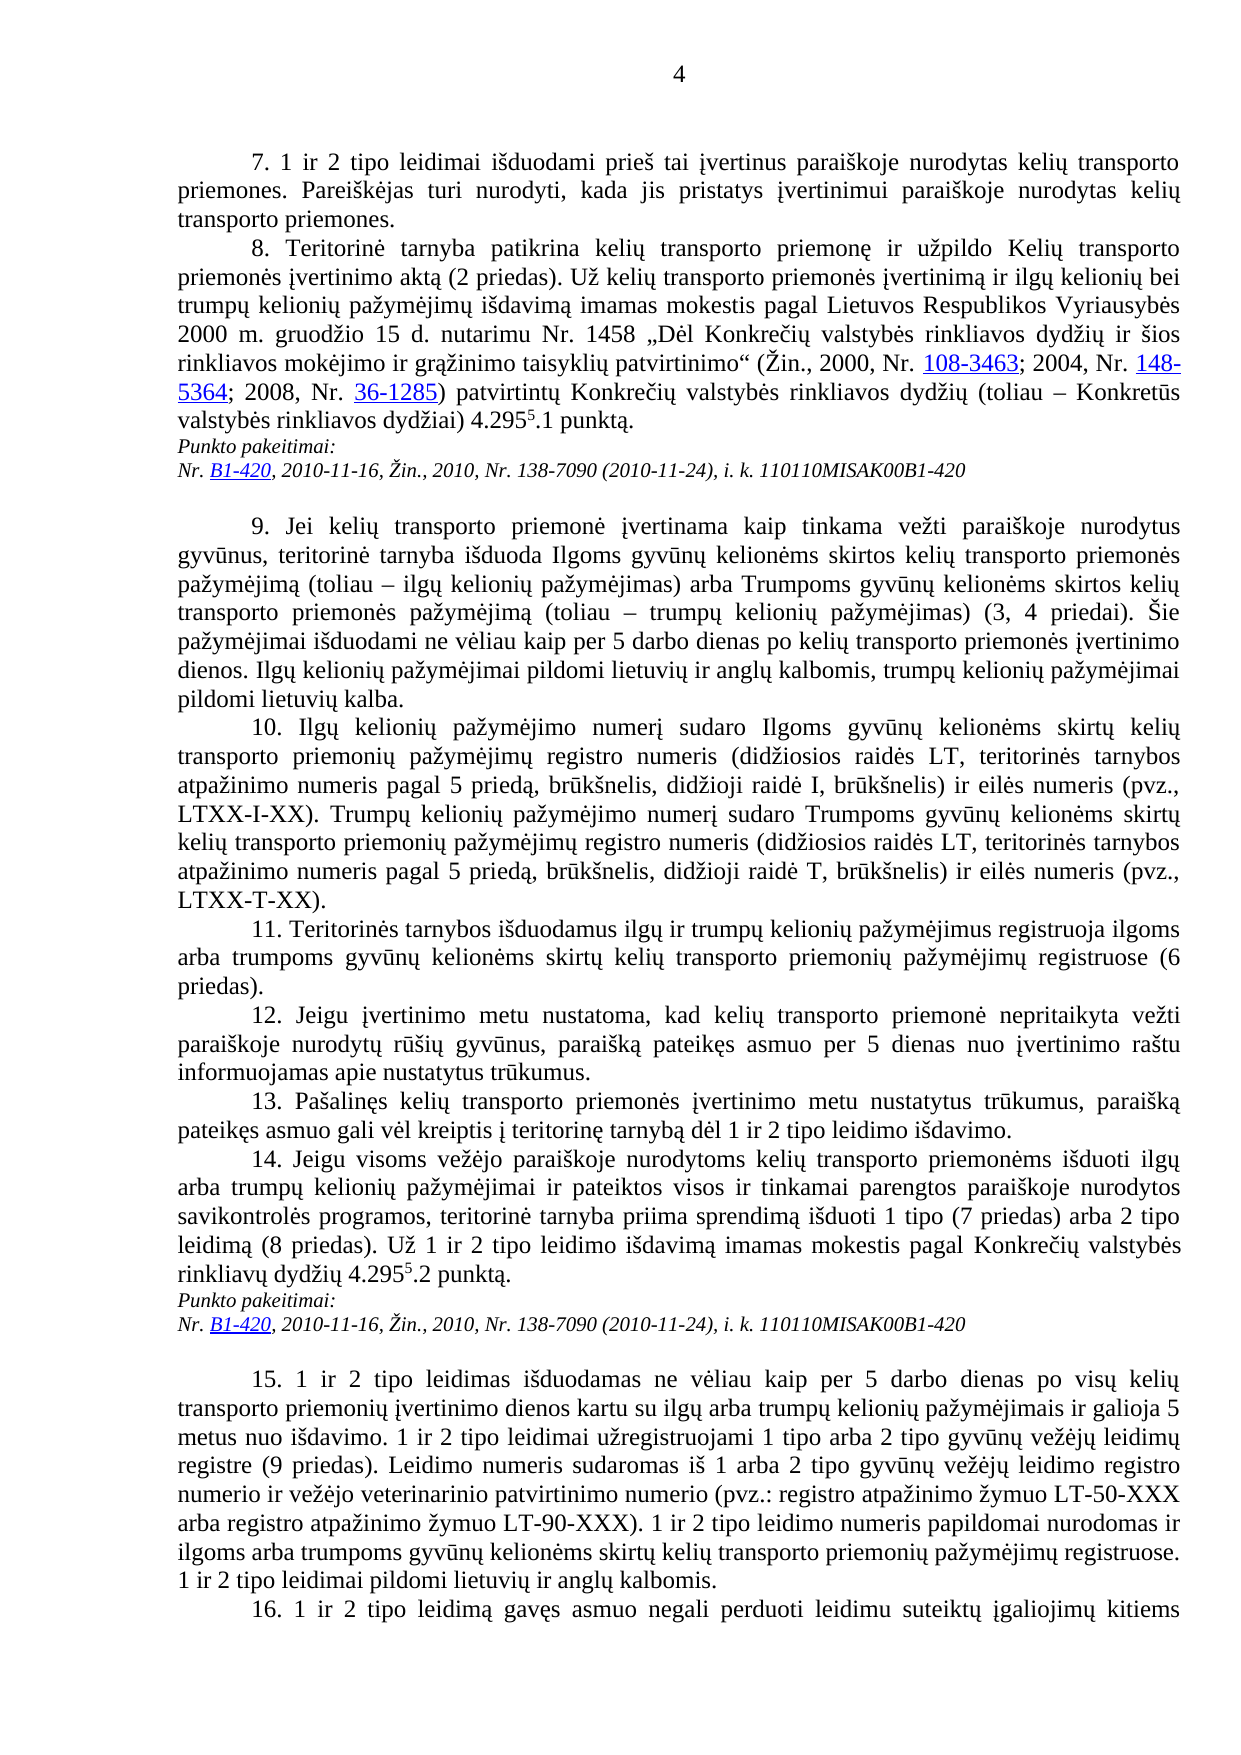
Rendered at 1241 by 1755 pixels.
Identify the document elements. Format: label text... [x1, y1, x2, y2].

text Nr. B1-420, 2010-11-16, Žin., 2010, Nr. 138-7090 (2010-11-24), i. k. 110110MISAK00B1-420 [177, 1312, 1181, 1336]
text 14. Jeigu visoms vežėjo paraiškoje nurodytoms kelių transporto priemonėms išduoti ilgų arba trumpų kelionių pažymėjimai ir pateiktos visos ir tinkamai parengtos paraiškoje nurodytos savikontrolės programos, teritorinė tarnyba priima sprendimą išduoti 1 tipo (7 priedas) arba 2 tipo leidimą (8 priedas). Už 1 ir 2 tipo leidimo išdavimą imamas mokestis pagal Konkrečių valstybės rinkliavų dydžių 4.2955.2 punktą. [177, 1144, 1181, 1287]
text 10. Ilgų kelionių pažymėjimo numerį sudaro Ilgoms gyvūnų kelionėms skirtų kelių transporto priemonių pažymėjimų registro numeris (didžiosios raidės LT, teritorinės tarnybos atpažinimo numeris pagal 5 priedą, brūkšnelis, didžioji raidė I, brūkšnelis) ir eilės numeris (pvz., LTXX-I-XX). Trumpų kelionių pažymėjimo numerį sudaro Trumpoms gyvūnų kelionėms skirtų kelių transporto priemonių pažymėjimų registro numeris (didžiosios raidės LT, teritorinės tarnybos atpažinimo numeris pagal 5 priedą, brūkšnelis, didžioji raidė T, brūkšnelis) ir eilės numeris (pvz., LTXX-T-XX). [177, 712, 1181, 914]
text Nr. B1-420, 2010-11-16, Žin., 2010, Nr. 138-7090 (2010-11-24), i. k. 110110MISAK00B1-420 [177, 458, 1181, 482]
text 7. 1 ir 2 tipo leidimai išduodami prieš tai įvertinus paraiškoje nurodytas kelių transporto priemones. Pareiškėjas turi nurodyti, kada jis pristatys įvertinimui paraiškoje nurodytas kelių transporto priemones. [177, 147, 1181, 233]
text 9. Jei kelių transporto priemonė įvertinama kaip tinkama vežti paraiškoje nurodytus gyvūnus, teritorinė tarnyba išduoda Ilgoms gyvūnų kelionėms skirtos kelių transporto priemonės pažymėjimą (toliau – ilgų kelionių pažymėjimas) arba Trumpoms gyvūnų kelionėms skirtos kelių transporto priemonės pažymėjimą (toliau – trumpų kelionių pažymėjimas) (3, 4 priedai). Šie pažymėjimai išduodami ne vėliau kaip per 5 darbo dienas po kelių transporto priemonės įvertinimo dienos. Ilgų kelionių pažymėjimai pildomi lietuvių ir anglų kalbomis, trumpų kelionių pažymėjimai pildomi lietuvių kalba. [177, 511, 1181, 712]
text 13. Pašalinęs kelių transporto priemonės įvertinimo metu nustatytus trūkumus, paraišką pateikęs asmuo gali vėl kreiptis į teritorinę tarnybą dėl 1 ir 2 tipo leidimo išdavimo. [177, 1086, 1181, 1144]
text 8. Teritorinė tarnyba patikrina kelių transporto priemonę ir užpildo Kelių transporto priemonės įvertinimo aktą (2 priedas). Už kelių transporto priemonės įvertinimą ir ilgų kelionių bei trumpų kelionių pažymėjimų išdavimą imamas mokestis pagal Lietuvos Respublikos Vyriausybės 2000 m. gruodžio 15 d. nutarimu Nr. 1458 „Dėl Konkrečių valstybės rinkliavos dydžių ir šios rinkliavos mokėjimo ir grąžinimo taisyklių patvirtinimo“ (Žin., 2000, Nr. 108-3463; 2004, Nr. 148-5364; 2008, Nr. 36-1285) patvirtintų Konkrečių valstybės rinkliavos dydžių (toliau – Konkretūs valstybės rinkliavos dydžiai) 4.2955.1 punktą. [177, 233, 1181, 434]
text Punkto pakeitimai: [177, 434, 1181, 458]
text 12. Jeigu įvertinimo metu nustatoma, kad kelių transporto priemonė nepritaikyta vežti paraiškoje nurodytų rūšių gyvūnus, paraišką pateikęs asmuo per 5 dienas nuo įvertinimo raštu informuojamas apie nustatytus trūkumus. [177, 1000, 1181, 1086]
text 11. Teritorinės tarnybos išduodamus ilgų ir trumpų kelionių pažymėjimus registruoja ilgoms arba trumpoms gyvūnų kelionėms skirtų kelių transporto priemonių pažymėjimų registruose (6 priedas). [177, 914, 1181, 1000]
text Punkto pakeitimai: [177, 1287, 1181, 1312]
text 16. 1 ir 2 tipo leidimą gavęs asmuo negali perduoti leidimu suteiktų įgaliojimų kitiems [177, 1594, 1181, 1623]
text 15. 1 ir 2 tipo leidimas išduodamas ne vėliau kaip per 5 darbo dienas po visų kelių transporto priemonių įvertinimo dienos kartu su ilgų arba trumpų kelionių pažymėjimais ir galioja 5 metus nuo išdavimo. 1 ir 2 tipo leidimai užregistruojami 1 tipo arba 2 tipo gyvūnų vežėjų leidimų registre (9 priedas). Leidimo numeris sudaromas iš 1 arba 2 tipo gyvūnų vežėjų leidimo registro numerio ir vežėjo veterinarinio patvirtinimo numerio (pvz.: registro atpažinimo žymuo LT-50-XXX arba registro atpažinimo žymuo LT-90-XXX). 1 ir 2 tipo leidimo numeris papildomai nurodomas ir ilgoms arba trumpoms gyvūnų kelionėms skirtų kelių transporto priemonių pažymėjimų registruose. 1 ir 2 tipo leidimai pildomi lietuvių ir anglų kalbomis. [177, 1364, 1181, 1594]
